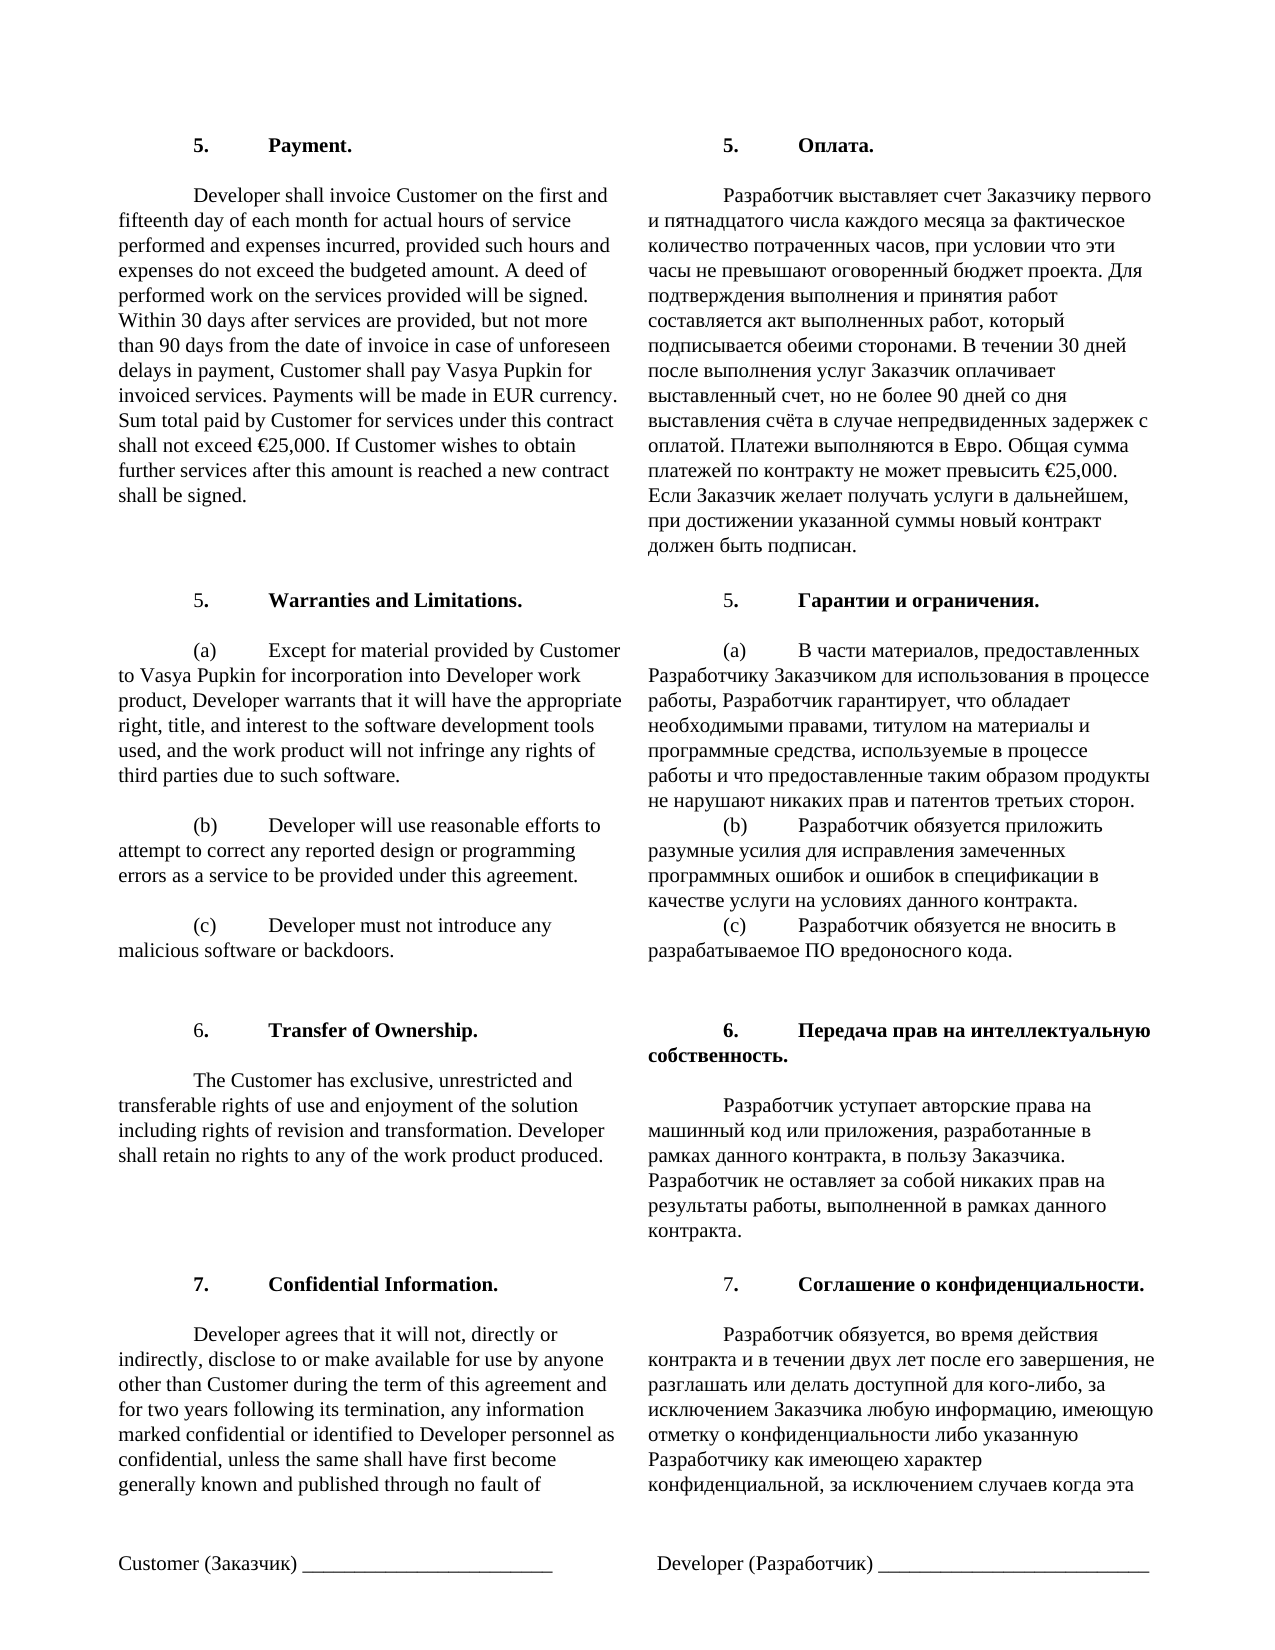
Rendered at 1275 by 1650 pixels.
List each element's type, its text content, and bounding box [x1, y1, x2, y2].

table_cell 5. Гарантии и ограничения. (a) В части материалов, предоставленных Разработчику Заказчиком для использования в процессе работы, Разработчик гарантирует, что обладает необходимыми правами, титулом на материалы и программные средства, используемые в процессе работы и что предоставленные таким образом продукты не нарушают никаких прав и патентов третьих сторон. (b) Разработчик обязуется приложить разумные усилия для исправления замеченных программных ошибок и ошибок в спецификации в качестве услуги на условиях данного контракта. (c) Разработчик обязуется не вносить в разрабатываемое ПО вредоносного кода. [637, 573, 1167, 1002]
table_cell 5. Оплата. Разработчик выставляет счет Заказчику первого и пятнадцатого числа каждого месяца за фактическое количество потраченных часов, при условии что эти часы не превышают оговоренный бюджет проекта. Для подтверждения выполнения и принятия работ составляется акт выполненных работ, который подписывается обеими сторонами. В течении 30 дней после выполнения услуг Заказчик оплачивает выставленный счет, но не более 90 дней со дня выставления счёта в случае непредвиденных задержек с оплатой. Платежи выполняются в Евро. Общая сумма платежей по контракту не может превысить €25,000. Если Заказчик желает получать услуги в дальнейшем, при достижении указанной суммы новый контракт должен быть подписан. [637, 118, 1167, 573]
table_cell 7. Соглашение о конфиденциальности. Разработчик обязуется, во время действия контракта и в течении двух лет после его завершения, не разглашать или делать доступной для кого-либо, за исключением Заказчика любую информацию, имеющую отметку о конфиденциальности либо указанную Разработчику как имеющею характер конфиденциальной, за исключением случаев когда эта [637, 1257, 1167, 1511]
table_cell 5. Warranties and Limitations. (a) Except for material provided by Customer to Vasya Pupkin for incorporation into Developer work product, Developer warrants that it will have the appropriate right, title, and interest to the software development tools used, and the work product will not infringe any rights of third parties due to such software. (b) Developer will use reasonable efforts to attempt to correct any reported design or programming errors as a service to be provided under this agreement. (c) Developer must not introduce any malicious software or backdoors. [107, 573, 637, 1002]
table_cell 7. Confidential Information. Developer agrees that it will not, directly or indirectly, disclose to or make available for use by anyone other than Customer during the term of this agreement and for two years following its termination, any information marked confidential or identified to Developer personnel as confidential, unless the same shall have first become generally known and published through no fault of [107, 1257, 637, 1511]
table_cell 6. Transfer of Ownership. The Customer has exclusive, unrestricted and transferable rights of use and enjoyment of the solution including rights of revision and transformation. Developer shall retain no rights to any of the work product produced. [107, 1002, 637, 1257]
table_cell 5. Payment. Developer shall invoice Customer on the first and fifteenth day of each month for actual hours of service performed and expenses incurred, provided such hours and expenses do not exceed the budgeted amount. A deed of performed work on the services provided will be signed. Within 30 days after services are provided, but not more than 90 days from the date of invoice in case of unforeseen delays in payment, Customer shall pay Vasya Pupkin for invoiced services. Payments will be made in EUR currency. Sum total paid by Customer for services under this contract shall not exceed €25,000. If Customer wishes to obtain further services after this amount is reached a new contract shall be signed. [107, 118, 637, 573]
table_cell 6. Передача прав на интеллектуальную собственность. Разработчик уступает авторские права на машинный код или приложения, разработанные в рамках данного контракта, в пользу Заказчика. Разработчик не оставляет за собой никаких прав на результаты работы, выполненной в рамках данного контракта. [637, 1002, 1167, 1257]
